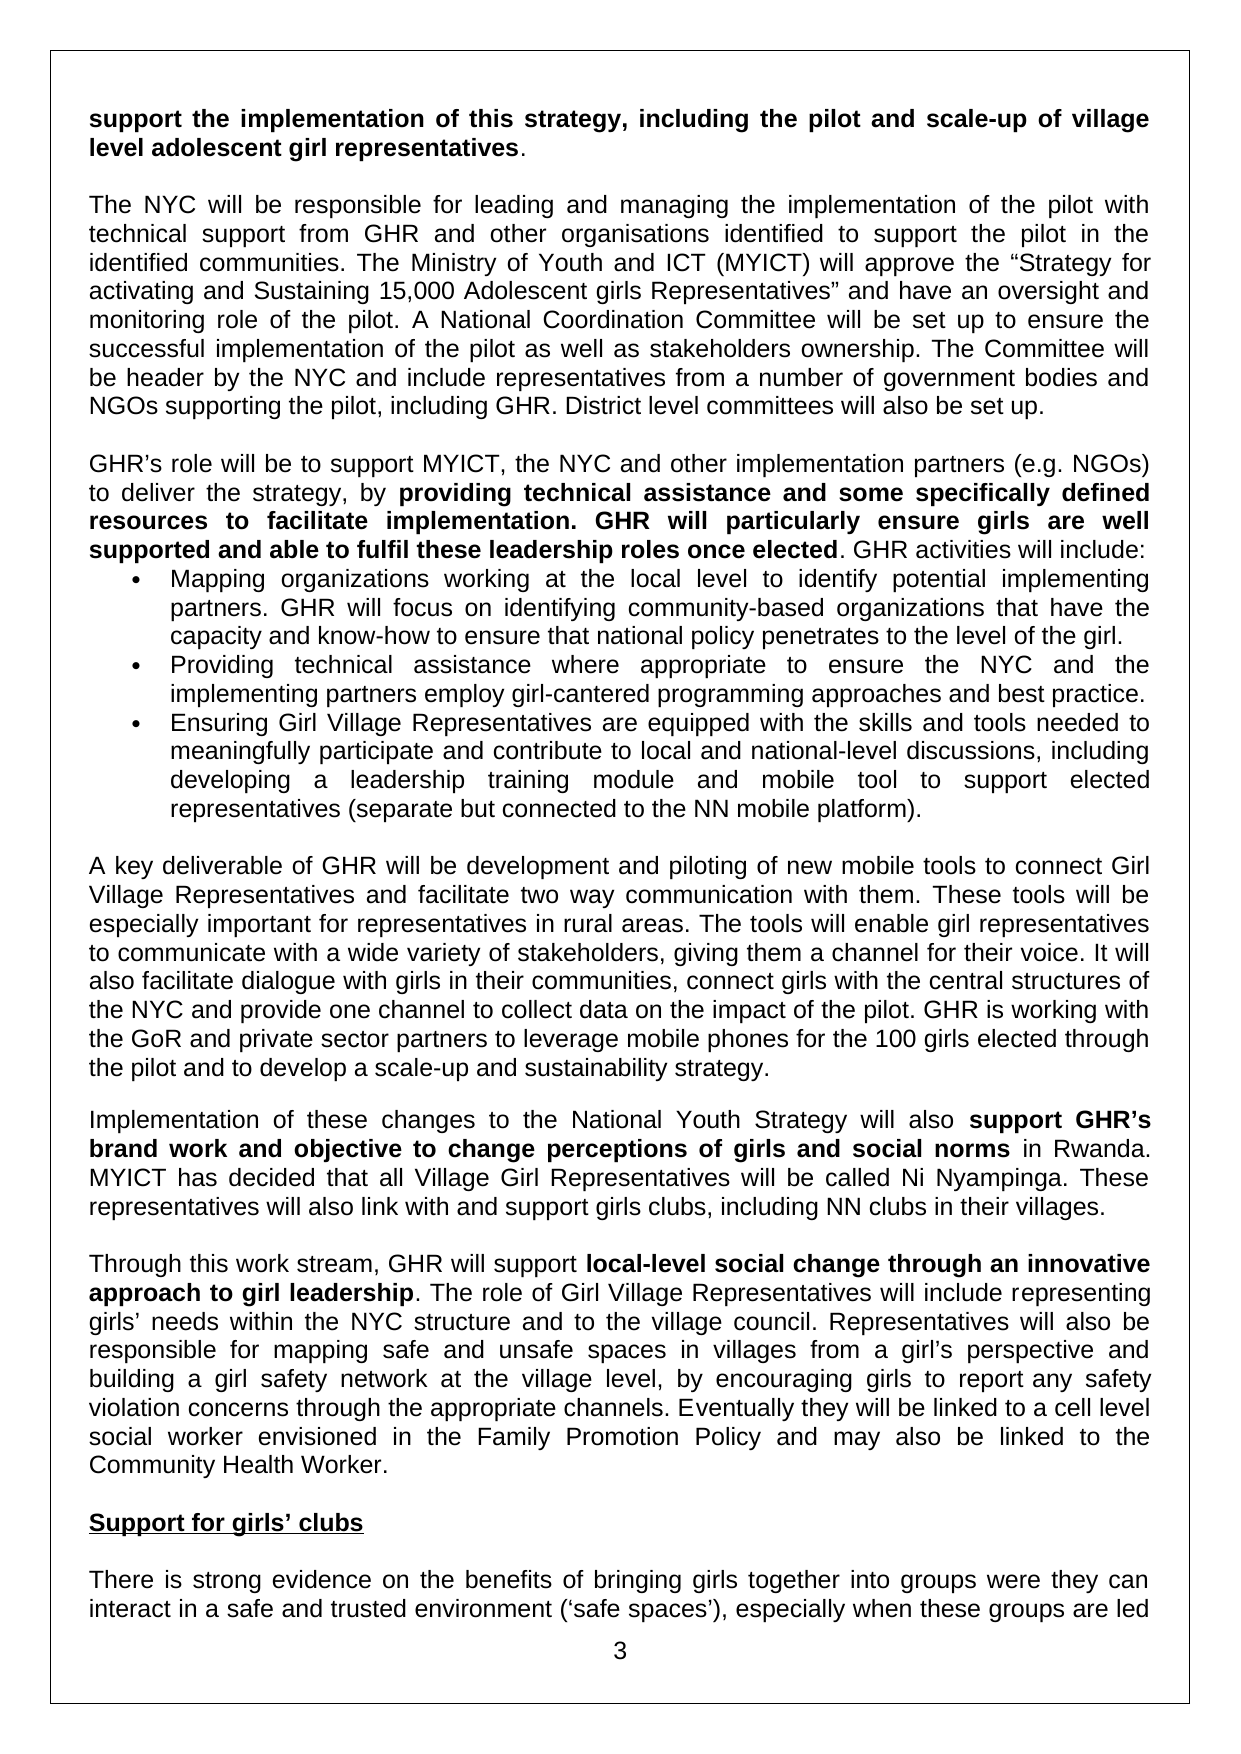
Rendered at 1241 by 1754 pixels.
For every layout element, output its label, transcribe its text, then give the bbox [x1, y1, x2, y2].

list Ensuring Girl Village Representatives are equipped with the skills and tools needed to meaningfully participate and contribute to local and national-level discussions, including developing a leadership training module and mobile tool to support elected representatives (separate but connected to the NN mobile platform). [132, 707, 1152, 822]
text Support for girls’ clubs [89, 1508, 1152, 1537]
text Implementation of these changes to the National Youth Strategy will also support GHR’s brand work and objective to change perceptions of girls and social norms in Rwanda. MYICT has decided that all Village Girl Representatives will be called Ni Nyampinga. These representatives will also link with and support girls clubs, including NN clubs in their villages. [89, 1105, 1152, 1220]
text A key deliverable of GHR will be development and piloting of new mobile tools to connect Girl Village Representatives and facilitate two way communication with them. These tools will be especially important for representatives in rural areas. The tools will enable girl representatives to communicate with a wide variety of stakeholders, giving them a channel for their voice. It will also facilitate dialogue with girls in their communities, connect girls with the central structures of the NYC and provide one channel to collect data on the impact of the pilot. GHR is working with the GoR and private sector partners to leverage mobile phones for the 100 girls elected through the pilot and to develop a scale-up and sustainability strategy. [89, 851, 1152, 1081]
text The NYC will be responsible for leading and managing the implementation of the pilot with technical support from GHR and other organisations identified to support the pilot in the identified communities. The Ministry of Youth and ICT (MYICT) will approve the “Strategy for activating and Sustaining 15,000 Adolescent girls Representatives” and have an oversight and monitoring role of the pilot. A National Coordination Committee will be set up to ensure the successful implementation of the pilot as well as stakeholders ownership. The Committee will be header by the NYC and include representatives from a number of government bodies and NGOs supporting the pilot, including GHR. District level committees will also be set up. [89, 190, 1152, 420]
text GHR’s role will be to support MYICT, the NYC and other implementation partners (e.g. NGOs) to deliver the strategy, by providing technical assistance and some specifically defined resources to facilitate implementation. GHR will particularly ensure girls are well supported and able to fulfil these leadership roles once elected. GHR activities will include: [89, 449, 1152, 564]
text support the implementation of this strategy, including the pilot and scale-up of village level adolescent girl representatives. [89, 104, 1152, 161]
list Mapping organizations working at the local level to identify potential implementing partners. GHR will focus on identifying community-based organizations that have the capacity and know-how to ensure that national policy penetrates to the level of the girl. [132, 564, 1152, 650]
text Through this work stream, GHR will support local-level social change through an innovative approach to girl leadership. The role of Girl Village Representatives will include representing girls’ needs within the NYC structure and to the village council. Representatives will also be responsible for mapping safe and unsafe spaces in villages from a girl’s perspective and building a girl safety network at the village level, by encouraging girls to report any safety violation concerns through the appropriate channels. Eventually they will be linked to a cell level social worker envisioned in the Family Promotion Policy and may also be linked to the Community Health Worker. [89, 1249, 1152, 1479]
text There is strong evidence on the benefits of bringing girls together into groups were they can interact in a safe and trusted environment (‘safe spaces’), especially when these groups are led [89, 1565, 1152, 1623]
list Providing technical assistance where appropriate to ensure the NYC and the implementing partners employ girl-cantered programming approaches and best practice. [132, 650, 1152, 707]
